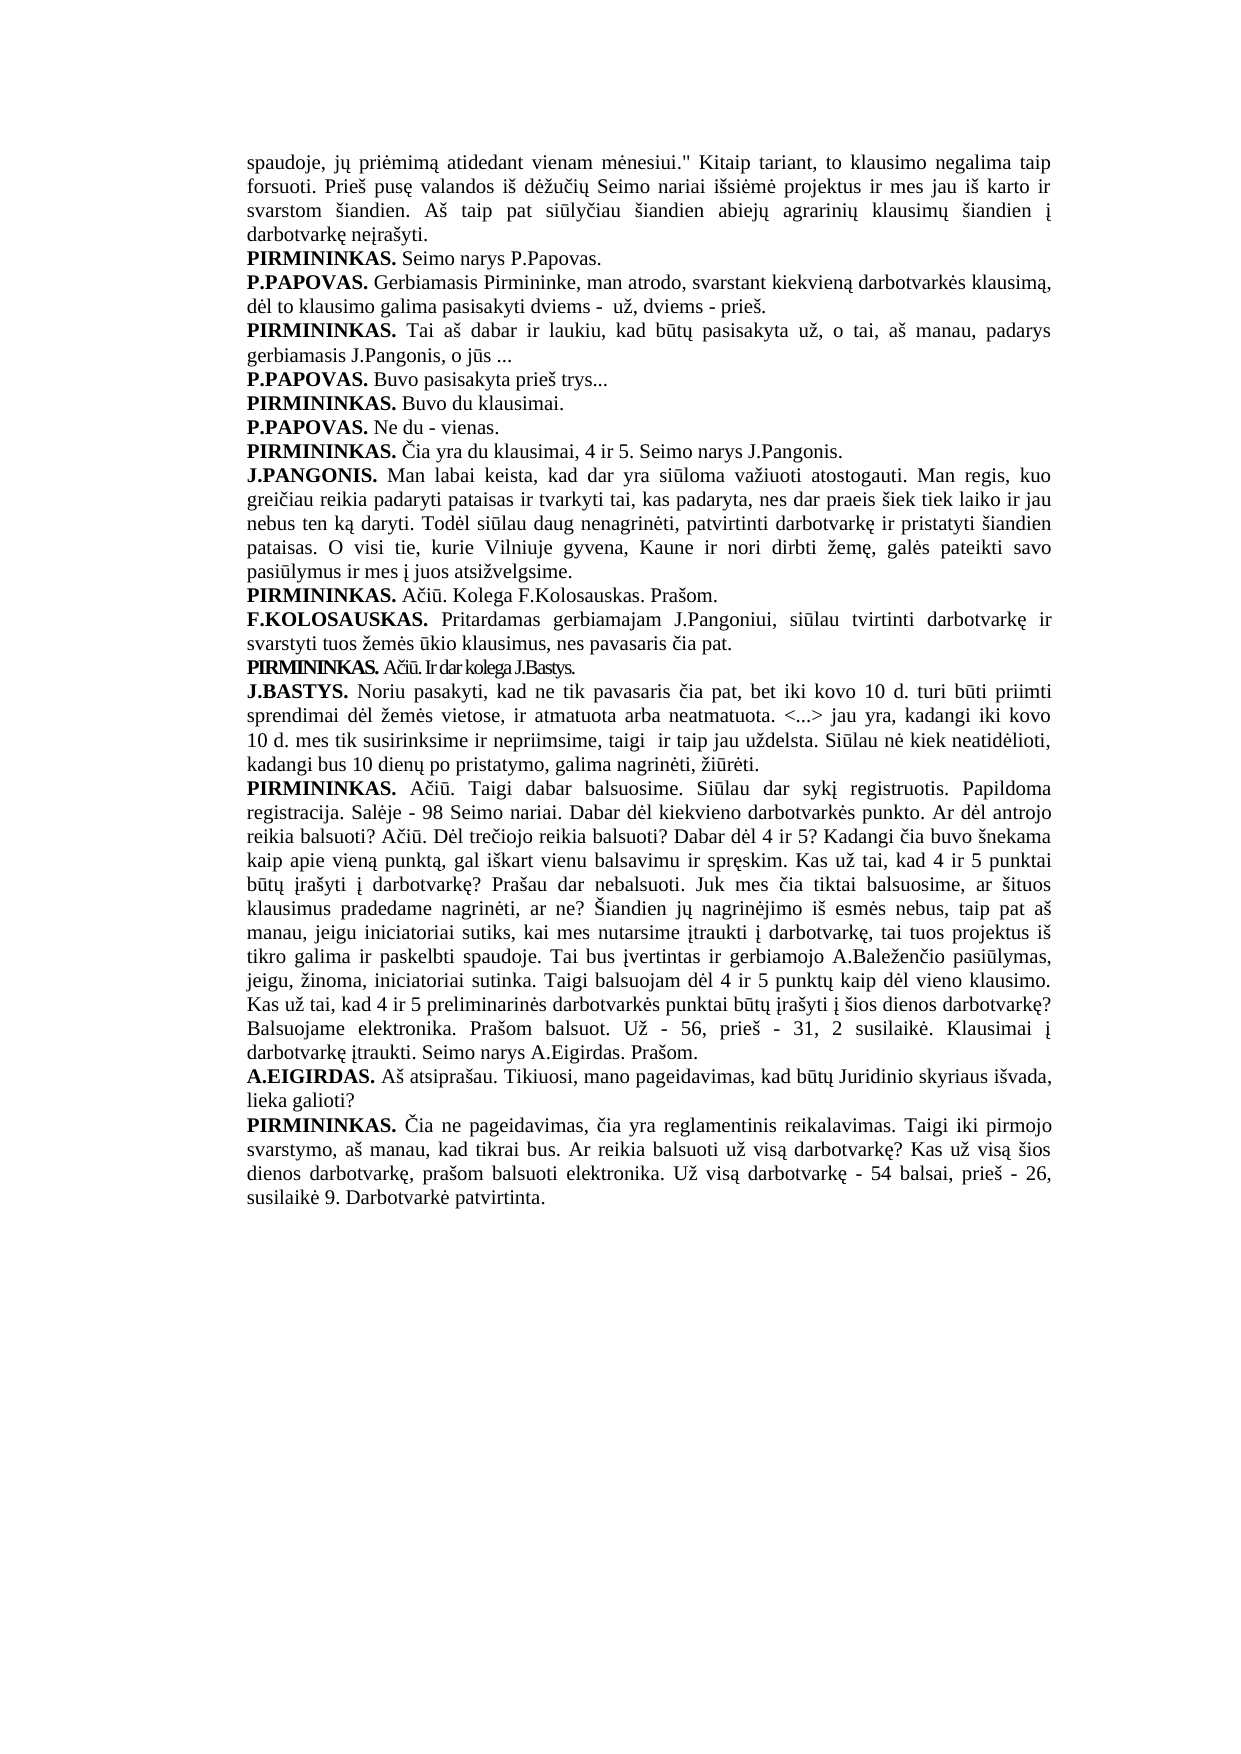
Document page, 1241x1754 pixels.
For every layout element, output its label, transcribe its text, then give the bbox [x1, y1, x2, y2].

text PIRMININKAS. Tai aš dabar ir laukiu, kad būtų pasisakyta už, o tai, aš manau, padarys gerbiamasis J.Pangonis, o jūs ... [247, 318, 1053, 367]
text F.KOLOSAUSKAS. Pritardamas gerbiamajam J.Pangoniui, siūlau tvirtinti darbotvarkę ir svarstyti tuos žemės ūkio klausimus, nes pavasaris čia pat. [247, 607, 1053, 655]
text P.PAPOVAS. Ne du - vienas. [247, 415, 1053, 439]
text spaudoje, jų priėmimą atidedant vienam mėnesiui." Kitaip tariant, to klausimo negalima taip forsuoti. Prieš pusę valandos iš dėžučių Seimo nariai išsiėmė projektus ir mes jau iš karto ir svarstom šiandien. Aš taip pat siūlyčiau šiandien abiejų agrarinių klausimų šiandien į darbotvarkę neįrašyti. [247, 150, 1053, 246]
text PIRMININKAS. Ačiū. Taigi dabar balsuosime. Siūlau dar sykį registruotis. Papildoma registracija. Salėje - 98 Seimo nariai. Dabar dėl kiekvieno darbotvarkės punkto. Ar dėl antrojo reikia balsuoti? Ačiū. Dėl trečiojo reikia balsuoti? Dabar dėl 4 ir 5? Kadangi čia buvo šnekama kaip apie vieną punktą, gal iškart vienu balsavimu ir spręskim. Kas už tai, kad 4 ir 5 punktai būtų įrašyti į darbotvarkę? Prašau dar nebalsuoti. Juk mes čia tiktai balsuosime, ar šituos klausimus pradedame nagrinėti, ar ne? Šiandien jų nagrinėjimo iš esmės nebus, taip pat aš manau, jeigu iniciatoriai sutiks, kai mes nutarsime įtraukti į darbotvarkę, tai tuos projektus iš tikro galima ir paskelbti spaudoje. Tai bus įvertintas ir gerbiamojo A.Baleženčio pasiūlymas, jeigu, žinoma, iniciatoriai sutinka. Taigi balsuojam dėl 4 ir 5 punktų kaip dėl vieno klausimo. Kas už tai, kad 4 ir 5 preliminarinės darbotvarkės punktai būtų įrašyti į šios dienos darbotvarkę? Balsuojame elektronika. Prašom balsuot. Už - 56, prieš - 31, 2 susilaikė. Klausimai į darbotvarkę įtraukti. Seimo narys A.Eigirdas. Prašom. [247, 776, 1053, 1064]
text A.EIGIRDAS. Aš atsiprašau. Tikiuosi, mano pageidavimas, kad būtų Juridinio skyriaus išvada, lieka galioti? [247, 1064, 1053, 1112]
text PIRMININKAS. Čia ne pageidavimas, čia yra reglamentinis reikalavimas. Taigi iki pirmojo svarstymo, aš manau, kad tikrai bus. Ar reikia balsuoti už visą darbotvarkę? Kas už visą šios dienos darbotvarkę, prašom balsuoti elektronika. Už visą darbotvarkę - 54 balsai, prieš - 26, susilaikė 9. Darbotvarkė patvirtinta. [247, 1112, 1053, 1209]
text P.PAPOVAS. Buvo pasisakyta prieš trys... [247, 367, 1053, 391]
text J.PANGONIS. Man labai keista, kad dar yra siūloma važiuoti atostogauti. Man regis, kuo greičiau reikia padaryti pataisas ir tvarkyti tai, kas padaryta, nes dar praeis šiek tiek laiko ir jau nebus ten ką daryti. Todėl siūlau daug nenagrinėti, patvirtinti darbotvarkę ir pristatyti šiandien pataisas. O visi tie, kurie Vilniuje gyvena, Kaune ir nori dirbti žemę, galės pateikti savo pasiūlymus ir mes į juos atsižvelgsime. [247, 463, 1053, 583]
text J.BASTYS. Noriu pasakyti, kad ne tik pavasaris čia pat, bet iki kovo 10 d. turi būti priimti sprendimai dėl žemės vietose, ir atmatuota arba neatmatuota. <...> jau yra, kadangi iki kovo 10 d. mes tik susirinksime ir nepriimsime, taigi ir taip jau uždelsta. Siūlau nė kiek neatidėlioti, kadangi bus 10 dienų po pristatymo, galima nagrinėti, žiūrėti. [247, 679, 1053, 776]
text P.PAPOVAS. Gerbiamasis Pirmininke, man atrodo, svarstant kiekvieną darbotvarkės klausimą, dėl to klausimo galima pasisakyti dviems - už, dviems - prieš. [247, 270, 1053, 318]
text PIRMININKAS. Ačiū. Kolega F.Kolosauskas. Prašom. [247, 583, 1053, 607]
text PIRMININKAS. Čia yra du klausimai, 4 ir 5. Seimo narys J.Pangonis. [247, 439, 1053, 463]
text PIRMININKAS. Buvo du klausimai. [247, 391, 1053, 415]
text PIRMININKAS. Ačiū. Ir dar kolega J.Bastys. [247, 655, 1053, 679]
text PIRMININKAS. Seimo narys P.Papovas. [247, 246, 1053, 270]
